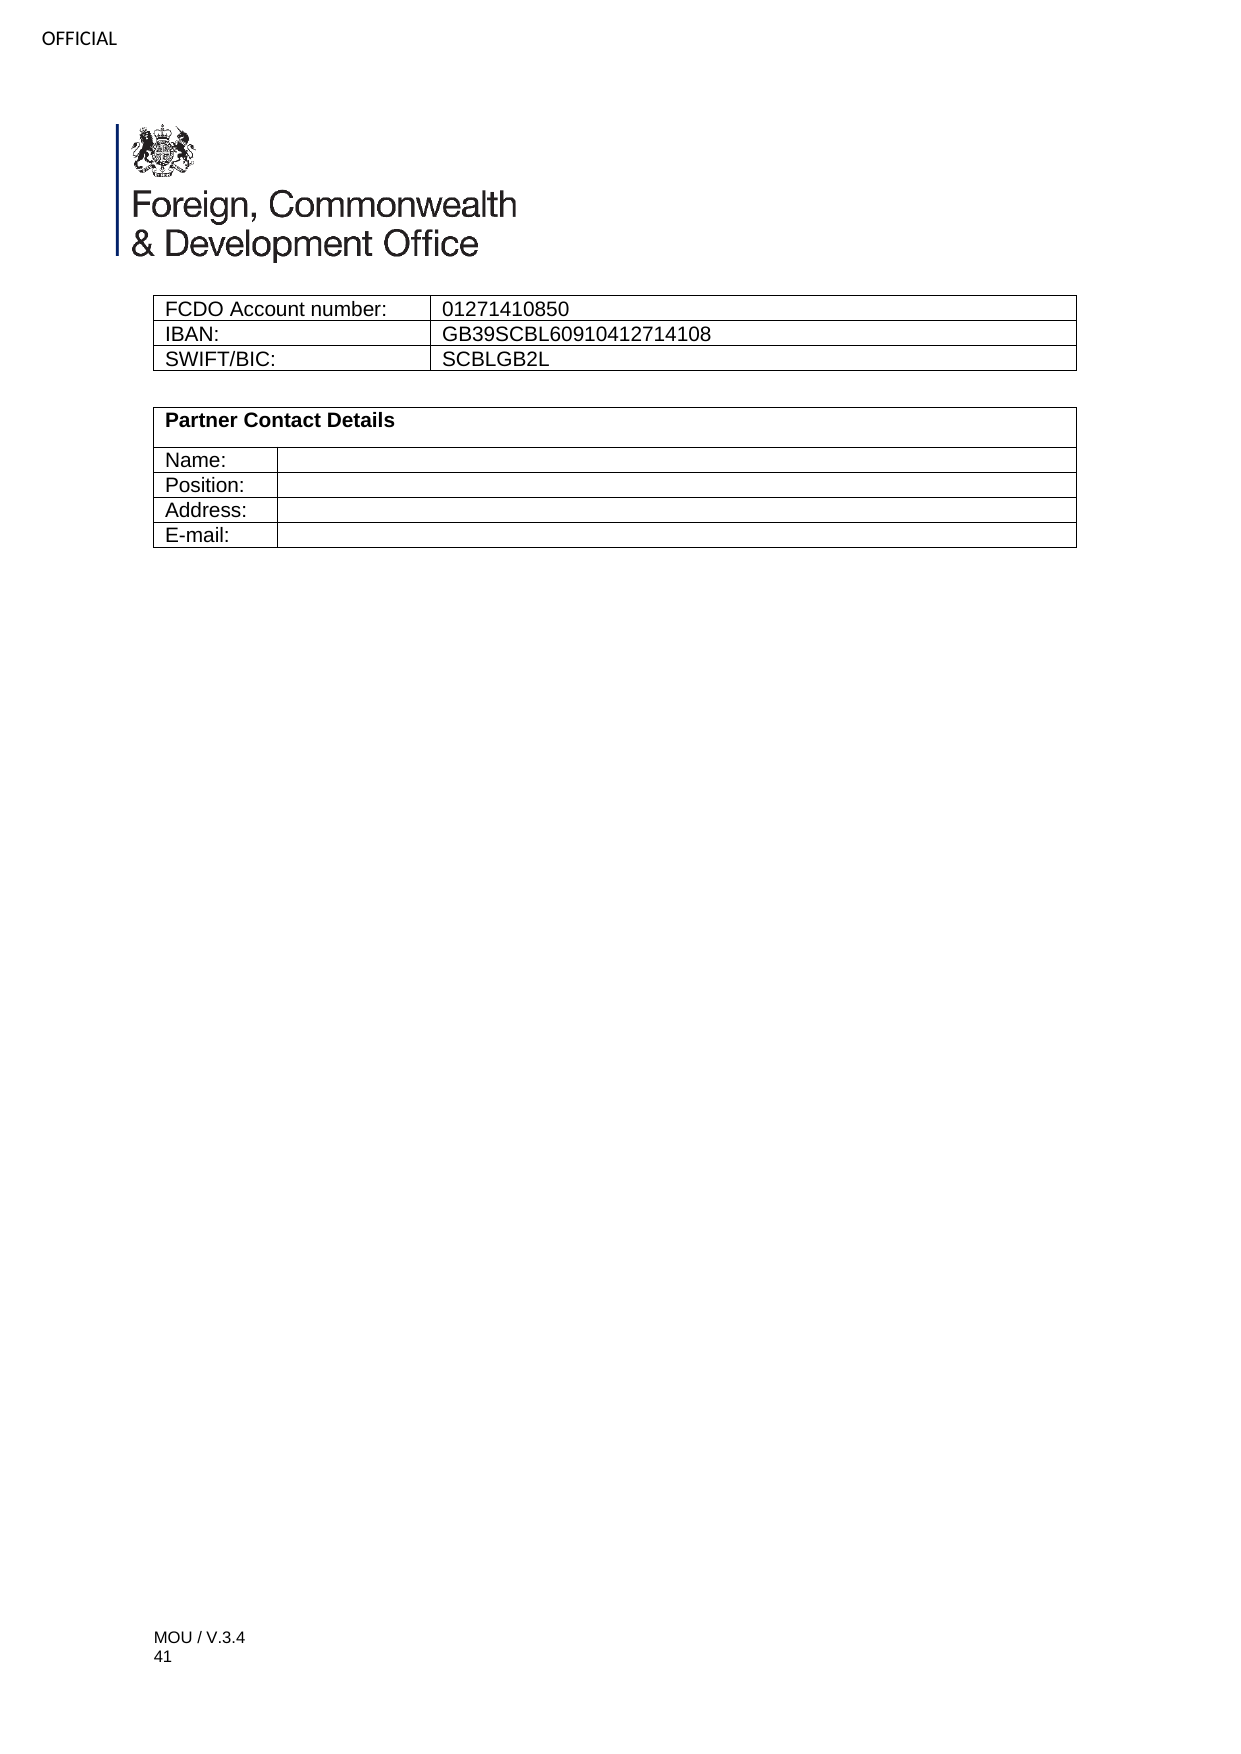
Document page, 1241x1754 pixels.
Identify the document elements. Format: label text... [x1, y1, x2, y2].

table_cell 01271410850 [431, 296, 1076, 320]
table_cell [278, 473, 1076, 497]
table_cell Position: [154, 473, 277, 497]
table_cell E-mail: [154, 523, 277, 547]
table_cell [278, 498, 1076, 522]
table_cell FCDO Account number: [154, 296, 430, 320]
table_cell [278, 448, 1076, 472]
table_cell Address: [154, 498, 277, 522]
table_cell Name: [154, 448, 277, 472]
table_cell IBAN: [154, 321, 430, 345]
table_header Partner Contact Details [154, 408, 1076, 447]
table_cell SCBLGB2L [431, 346, 1076, 370]
table_cell SWIFT/BIC: [154, 346, 430, 370]
table_cell GB39SCBL60910412714108 [431, 321, 1076, 345]
table_cell [278, 523, 1076, 547]
